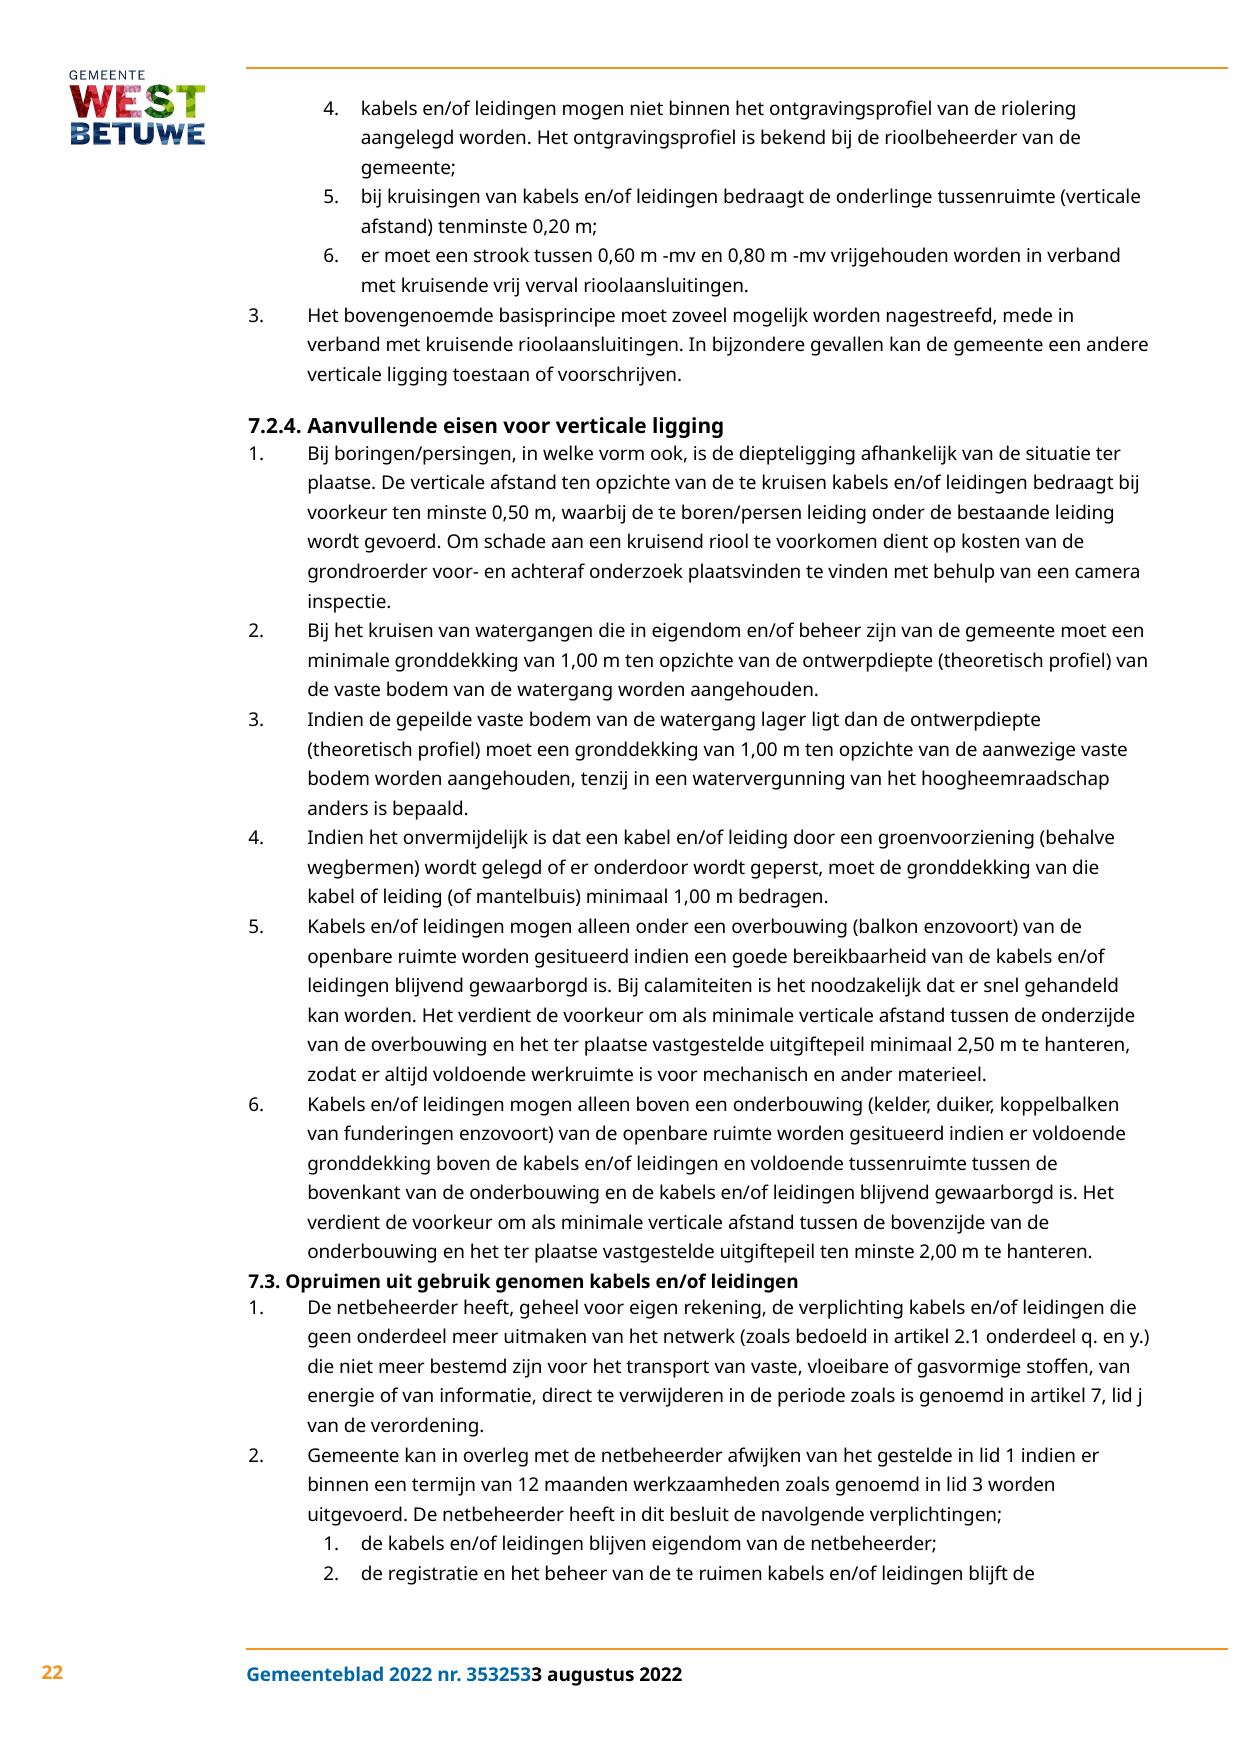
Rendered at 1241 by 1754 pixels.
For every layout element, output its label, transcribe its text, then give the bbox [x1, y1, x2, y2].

text 7.2.4. Aanvullende eisen voor verticale ligging [248, 411, 1152, 440]
list Indien de gepeilde vaste bodem van de watergang lager ligt dan de ontwerpdiepte (theoretisch profiel) moet een gronddekking van 1,00 m ten opzichte van de aanwezige vaste bodem worden aangehouden, tenzij in een watervergunning van het hoogheemraadschap anders is bepaald. [248, 706, 1152, 821]
list Bij het kruisen van watergangen die in eigendom en/of beheer zijn van de gemeente moet een minimale gronddekking van 1,00 m ten opzichte van de ontwerpdiepte (theoretisch profiel) van de vaste bodem van de watergang worden aangehouden. [248, 617, 1152, 702]
list kabels en/of leidingen mogen niet binnen het ontgravingsprofiel van de riolering aangelegd worden. Het ontgravingsprofiel is bekend bij de rioolbeheerder van de gemeente; [323, 95, 1152, 180]
list Indien het onvermijdelijk is dat een kabel en/of leiding door een groenvoorziening (behalve wegbermen) wordt gelegd of er onderdoor wordt geperst, moet de gronddekking van die kabel of leiding (of mantelbuis) minimaal 1,00 m bedragen. [248, 824, 1152, 909]
list Kabels en/of leidingen mogen alleen onder een overbouwing (balkon enzovoort) van de openbare ruimte worden gesitueerd indien een goede bereikbaarheid van de kabels en/of leidingen blijvend gewaarborgd is. Bij calamiteiten is het noodzakelijk dat er snel gehandeld kan worden. Het verdient de voorkeur om als minimale verticale afstand tussen de onderzijde van de overbouwing en het ter plaatse vastgestelde uitgiftepeil minimaal 2,50 m te hanteren, zodat er altijd voldoende werkruimte is voor mechanisch en ander materieel. [248, 913, 1152, 1087]
list Kabels en/of leidingen mogen alleen boven een onderbouwing (kelder, duiker, koppelbalken van funderingen enzovoort) van de openbare ruimte worden gesitueerd indien er voldoende gronddekking boven de kabels en/of leidingen en voldoende tussenruimte tussen de bovenkant van de onderbouwing en de kabels en/of leidingen blijvend gewaarborgd is. Het verdient de voorkeur om als minimale verticale afstand tussen de bovenzijde van de onderbouwing en het ter plaatse vastgestelde uitgiftepeil ten minste 2,00 m te hanteren. [248, 1091, 1152, 1264]
list Het bovengenoemde basisprincipe moet zoveel mogelijk worden nagestreefd, mede in verband met kruisende rioolaansluitingen. In bijzondere gevallen kan de gemeente een andere verticale ligging toestaan of voorschrijven. [248, 302, 1152, 387]
text 7.3. Opruimen uit gebruik genomen kabels en/of leidingen [248, 1268, 1152, 1294]
list De netbeheerder heeft, geheel voor eigen rekening, de verplichting kabels en/of leidingen die geen onderdeel meer uitmaken van het netwerk (zoals bedoeld in artikel 2.1 onderdeel q. en y.) die niet meer bestemd zijn voor het transport van vaste, vloeibare of gasvormige stoffen, van energie of van informatie, direct te verwijderen in de periode zoals is genoemd in artikel 7, lid j van de verordening. [248, 1294, 1152, 1438]
list er moet een strook tussen 0,60 m -mv en 0,80 m -mv vrijgehouden worden in verband met kruisende vrij verval rioolaansluitingen. [323, 243, 1152, 298]
list Gemeente kan in overleg met de netbeheerder afwijken van het gestelde in lid 1 indien er binnen een termijn van 12 maanden werkzaamheden zoals genoemd in lid 3 worden uitgevoerd. De netbeheerder heeft in dit besluit de navolgende verplichtingen; [248, 1442, 1152, 1527]
list de kabels en/of leidingen blijven eigendom van de netbeheerder; [323, 1531, 1152, 1556]
picture [41, 47, 231, 172]
list de registratie en het beheer van de te ruimen kabels en/of leidingen blijft de [323, 1560, 1152, 1586]
list Bij boringen/persingen, in welke vorm ook, is de diepteligging afhankelijk van de situatie ter plaatse. De verticale afstand ten opzichte van de te kruisen kabels en/of leidingen bedraagt bij voorkeur ten minste 0,50 m, waarbij de te boren/persen leiding onder de bestaande leiding wordt gevoerd. Om schade aan een kruisend riool te voorkomen dient op kosten van de grondroerder voor- en achteraf onderzoek plaatsvinden te vinden met behulp van een camera inspectie. [248, 440, 1152, 613]
list bij kruisingen van kabels en/of leidingen bedraagt de onderlinge tussenruimte (verticale afstand) tenminste 0,20 m; [323, 183, 1152, 239]
